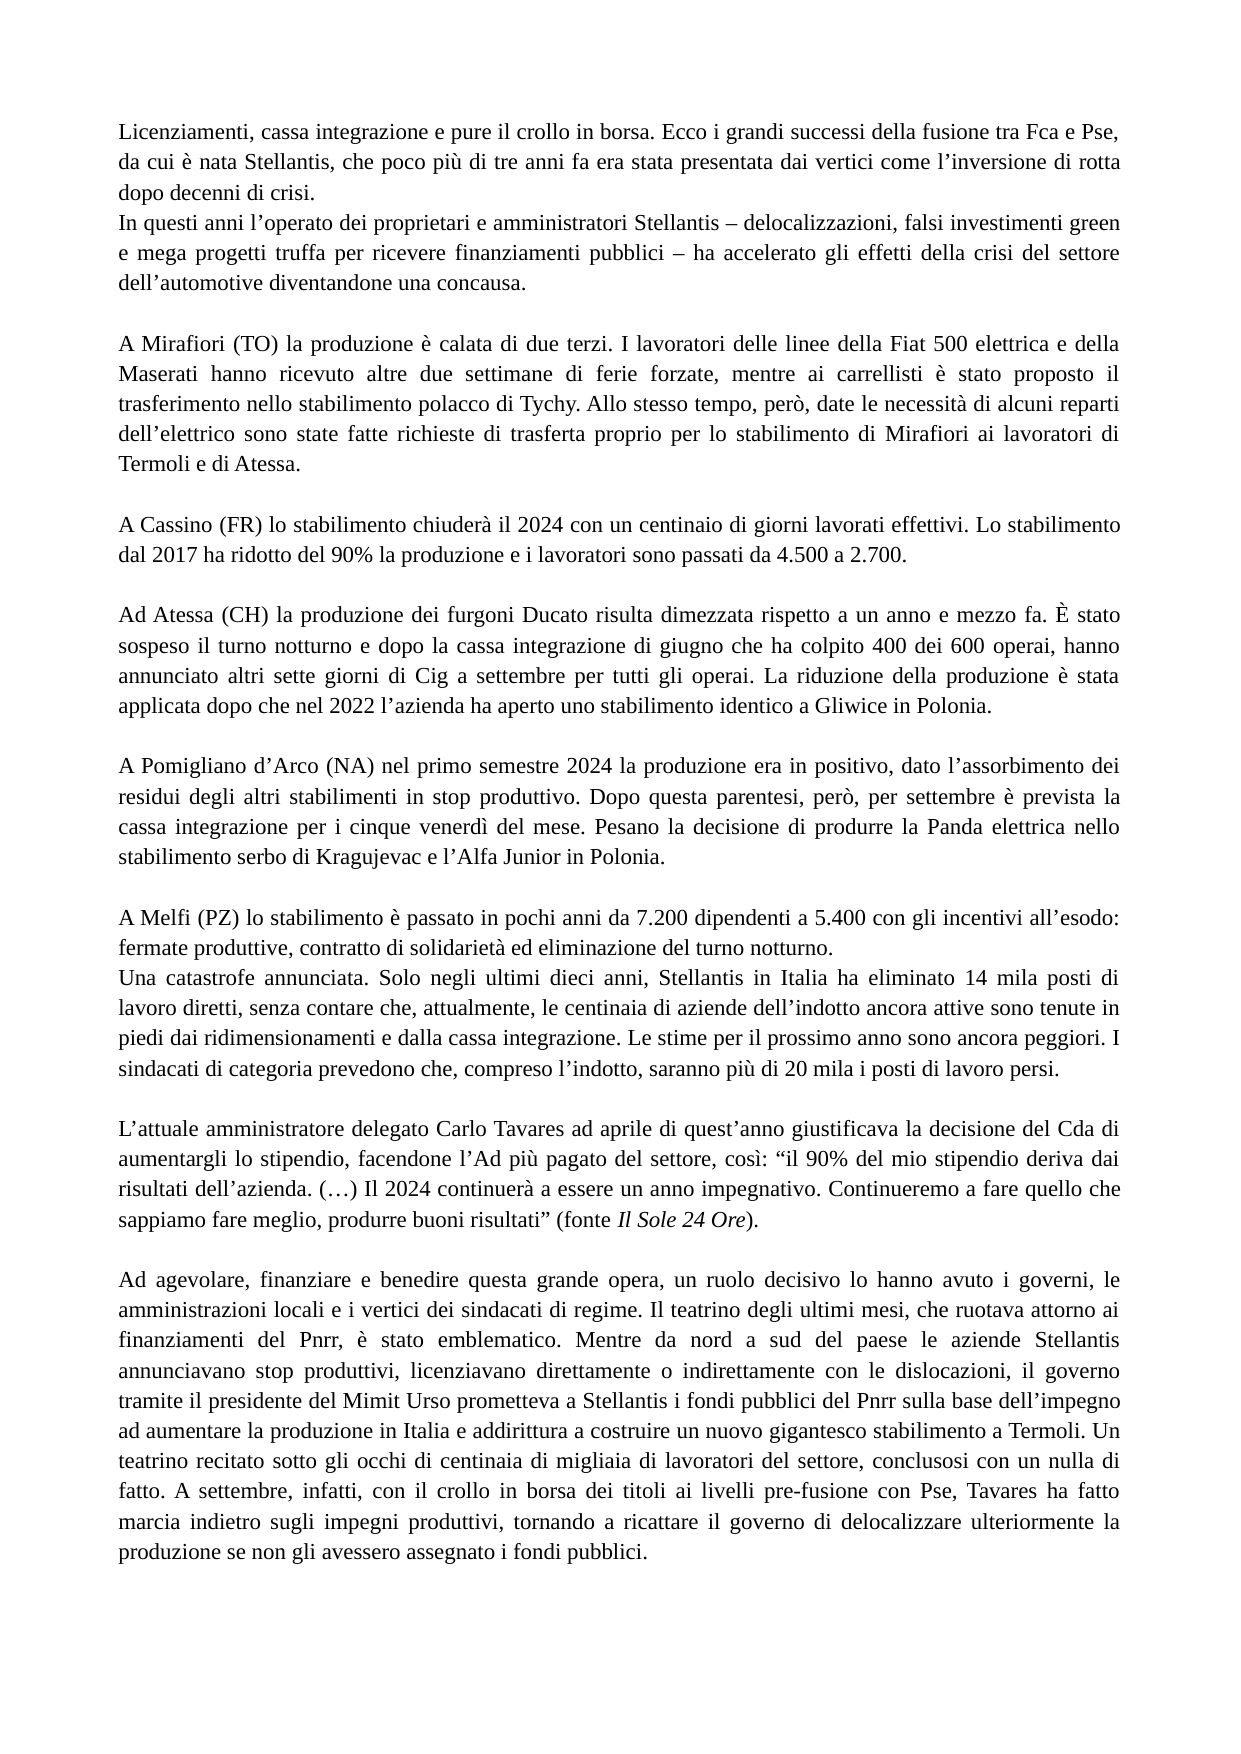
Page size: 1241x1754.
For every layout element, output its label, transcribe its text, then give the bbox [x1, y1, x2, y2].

text In questi anni l’operato dei proprietari e amministratori Stellantis – delocalizzazioni, falsi investimenti green e mega progetti truffa per ricevere finanziamenti pubblici – ha accelerato gli effetti della crisi del settore dell’automotive diventandone una concausa. [118, 209, 1122, 296]
text Licenziamenti, cassa integrazione e pure il crollo in borsa. Ecco i grandi successi della fusione tra Fca e Pse, da cui è nata Stellantis, che poco più di tre anni fa era stata presentata dai vertici come l’inversione di rotta dopo decenni di crisi. [118, 118, 1122, 205]
text Ad agevolare, finanziare e benedire questa grande opera, un ruolo decisivo lo hanno avuto i governi, le amministrazioni locali e i vertici dei sindacati di regime. Il teatrino degli ultimi mesi, che ruotava attorno ai finanziamenti del Pnrr, è stato emblematico. Mentre da nord a sud del paese le aziende Stellantis annunciavano stop produttivi, licenziavano direttamente o indirettamente con le dislocazioni, il governo tramite il presidente del Mimit Urso prometteva a Stellantis i fondi pubblici del Pnrr sulla base dell’impegno ad aumentare la produzione in Italia e addirittura a costruire un nuovo gigantesco stabilimento a Termoli. Un teatrino recitato sotto gli occhi di centinaia di migliaia di lavoratori del settore, conclusosi con un nulla di fatto. A settembre, infatti, con il crollo in borsa dei titoli ai livelli pre-fusione con Pse, Tavares ha fatto marcia indietro sugli impegni produttivi, tornando a ricattare il governo di delocalizzare ulteriormente la produzione se non gli avessero assegnato i fondi pubblici. [118, 1266, 1122, 1564]
text Ad Atessa (CH) la produzione dei furgoni Ducato risulta dimezzata rispetto a un anno e mezzo fa. È stato sospeso il turno notturno e dopo la cassa integrazione di giugno che ha colpito 400 dei 600 operai, hanno annunciato altri sette giorni di Cig a settembre per tutti gli operai. La riduzione della produzione è stata applicata dopo che nel 2022 l’azienda ha aperto uno stabilimento identico a Gliwice in Polonia. [118, 601, 1122, 718]
text A Mirafiori (TO) la produzione è calata di due terzi. I lavoratori delle linee della Fiat 500 elettrica e della Maserati hanno ricevuto altre due settimane di ferie forzate, mentre ai carrellisti è stato proposto il trasferimento nello stabilimento polacco di Tychy. Allo stesso tempo, però, date le necessità di alcuni reparti dell’elettrico sono state fatte richieste di trasferta proprio per lo stabilimento di Mirafiori ai lavoratori di Termoli e di Atessa. [118, 329, 1122, 477]
text L’attuale amministratore delegato Carlo Tavares ad aprile di quest’anno giustificava la decisione del Cda di aumentargli lo stipendio, facendone l’Ad più pagato del settore, così: “il 90% del mio stipendio deriva dai risultati dell’azienda. (…) Il 2024 continuerà a essere un anno impegnativo. Continueremo a fare quello che sappiamo fare meglio, produrre buoni risultati” (fonte Il Sole 24 Ore). [118, 1115, 1122, 1232]
text A Pomigliano d’Arco (NA) nel primo semestre 2024 la produzione era in positivo, dato l’assorbimento dei residui degli altri stabilimenti in stop produttivo. Dopo questa parentesi, però, per settembre è prevista la cassa integrazione per i cinque venerdì del mese. Pesano la decisione di produrre la Panda elettrica nello stabilimento serbo di Kragujevac e l’Alfa Junior in Polonia. [118, 752, 1122, 869]
text A Melfi (PZ) lo stabilimento è passato in pochi anni da 7.200 dipendenti a 5.400 con gli incentivi all’esodo: fermate produttive, contratto di solidarietà ed eliminazione del turno notturno. [118, 903, 1122, 960]
text A Cassino (FR) lo stabilimento chiuderà il 2024 con un centinaio di giorni lavorati effettivi. Lo stabilimento dal 2017 ha ridotto del 90% la produzione e i lavoratori sono passati da 4.500 a 2.700. [118, 511, 1122, 567]
text Una catastrofe annunciata. Solo negli ultimi dieci anni, Stellantis in Italia ha eliminato 14 mila posti di lavoro diretti, senza contare che, attualmente, le centinaia di aziende dell’indotto ancora attive sono tenute in piedi dai ridimensionamenti e dalla cassa integrazione. Le stime per il prossimo anno sono ancora peggiori. I sindacati di categoria prevedono che, compreso l’indotto, saranno più di 20 mila i posti di lavoro persi. [118, 964, 1122, 1081]
